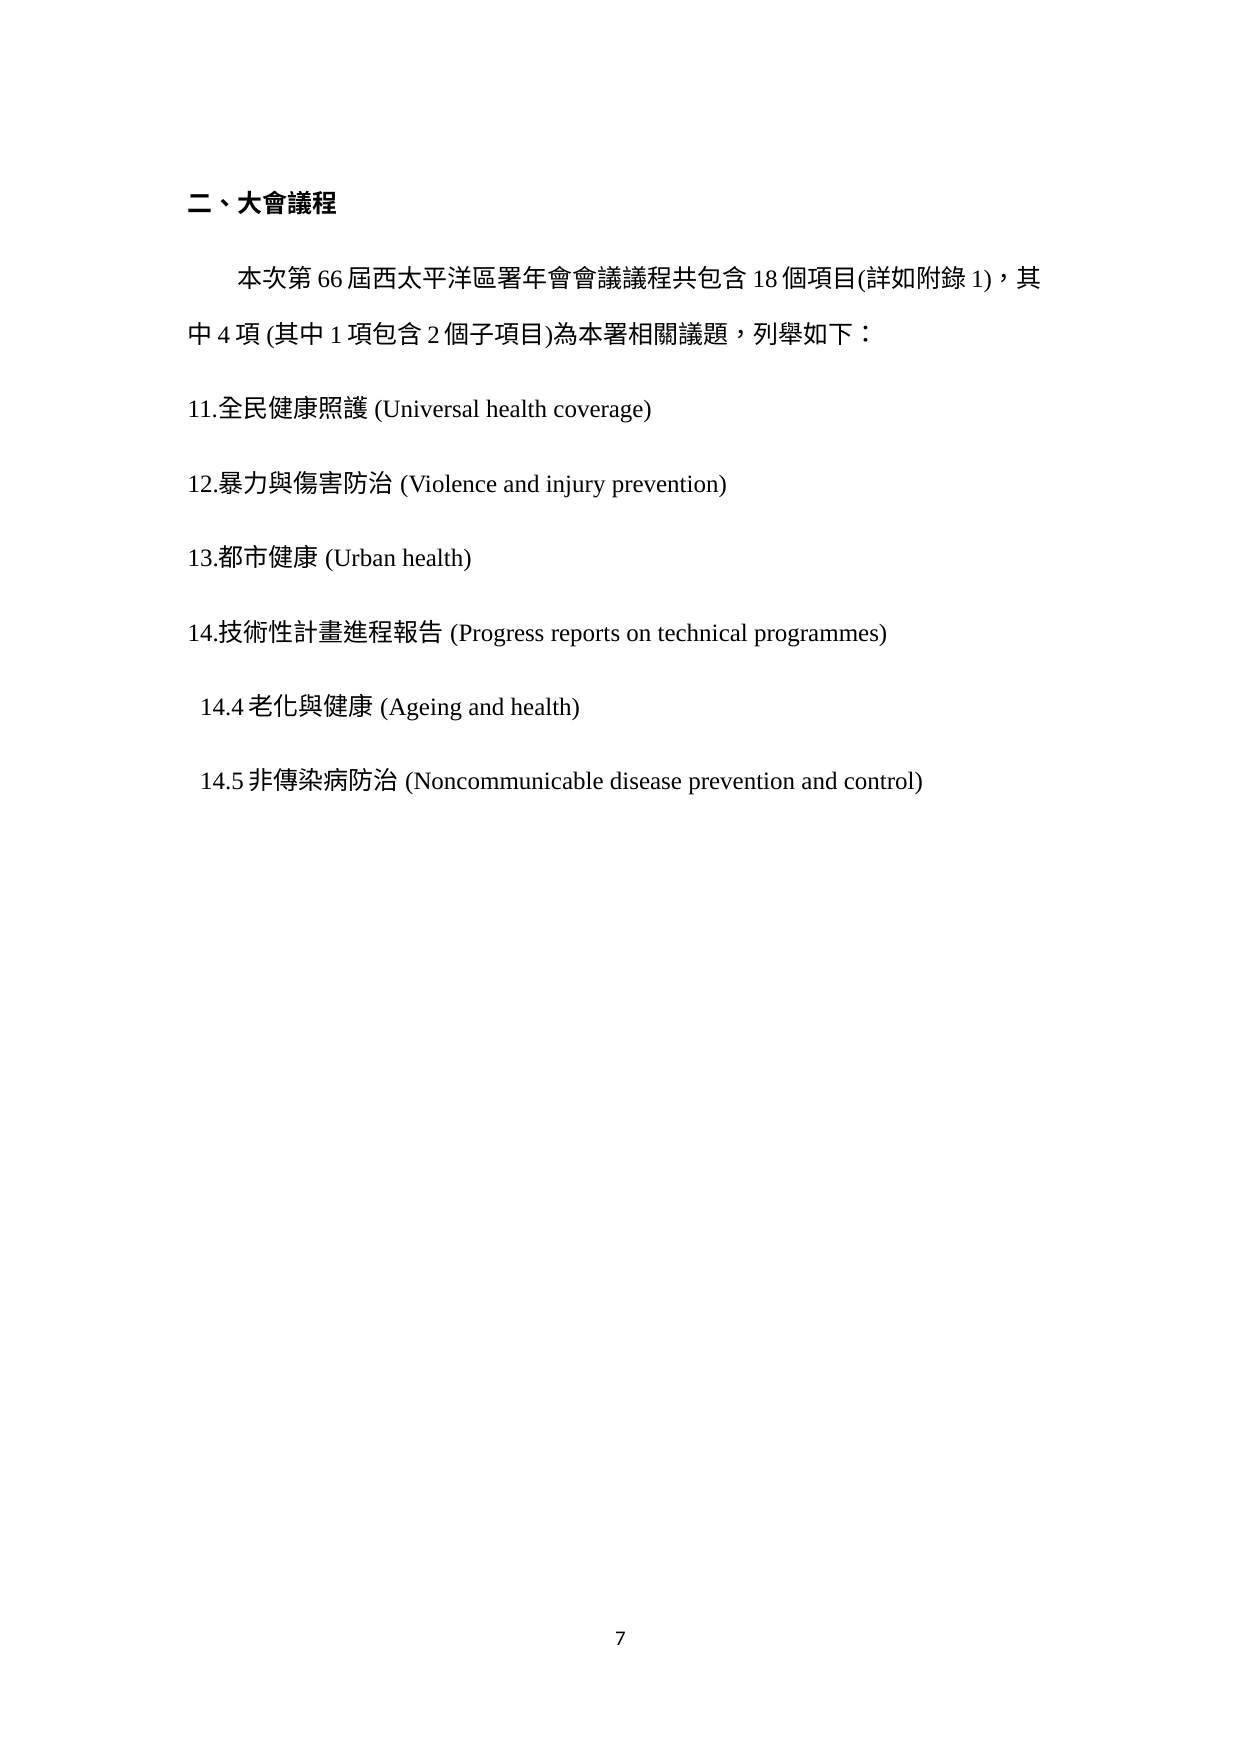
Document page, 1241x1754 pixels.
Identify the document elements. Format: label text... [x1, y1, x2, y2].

text 14.5非傳染病防治 (Noncommunicable disease prevention and control) [187, 760, 1053, 798]
text 11.全民健康照護 (Universal health coverage) [187, 388, 1053, 426]
text 本次第66屆西太平洋區署年會會議議程共包含18個項目(詳如附錄1)，其中4項 (其中1項包含2個子項目)為本署相關議題，列舉如下： [187, 258, 1053, 351]
text 二、大會議程 [187, 183, 1053, 221]
text 14.4老化與健康 (Ageing and health) [187, 686, 1053, 723]
text 13.都市健康 (Urban health) [187, 537, 1053, 574]
text 12.暴力與傷害防治 (Violence and injury prevention) [187, 463, 1053, 500]
text 14.技術性計畫進程報告 (Progress reports on technical programmes) [187, 611, 1053, 649]
